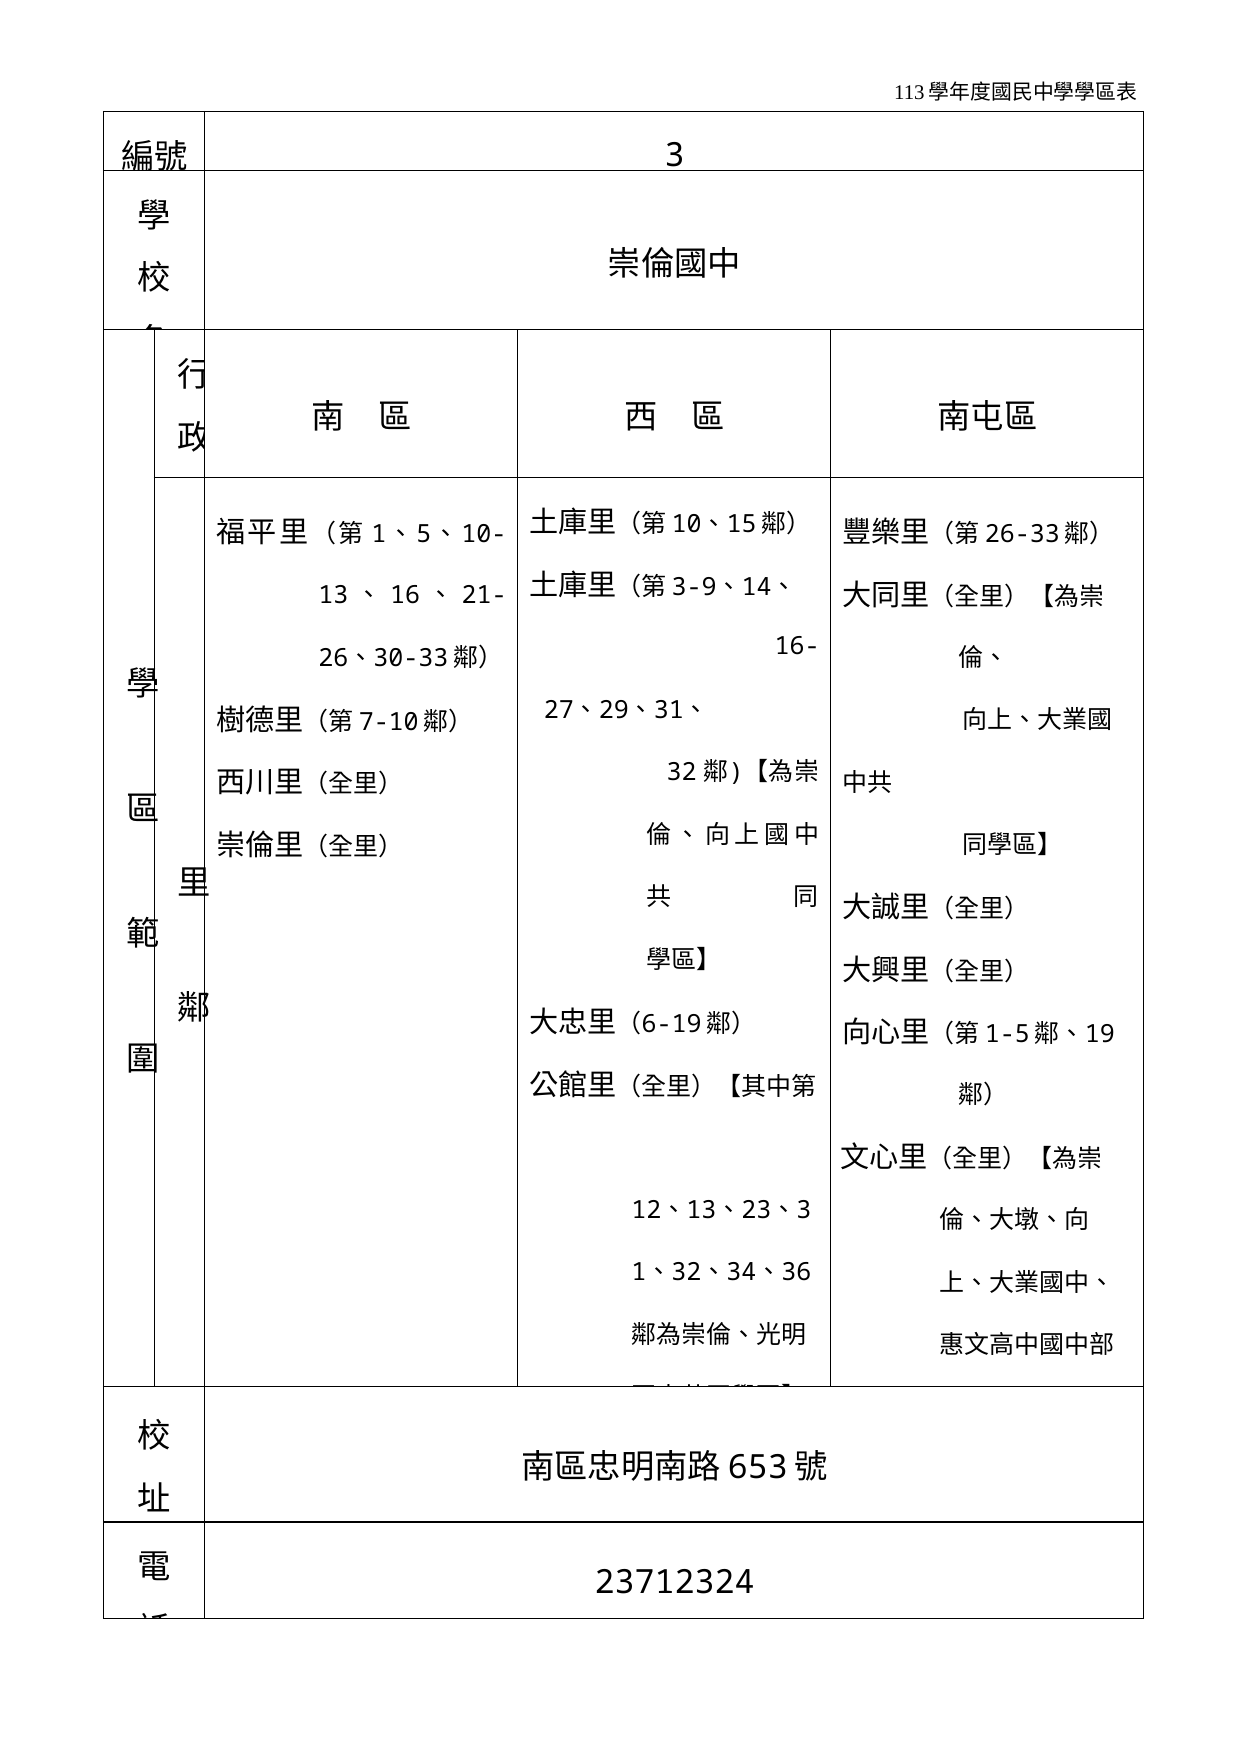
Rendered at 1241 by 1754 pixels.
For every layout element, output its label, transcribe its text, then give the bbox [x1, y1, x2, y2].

table_cell 23712324 [205, 1523, 1143, 1617]
table_cell 豐樂里（第26-33鄰） 大同里（全里）【為崇倫、 向上、大業國中共 同學區】 大誠里（全里） 大興里（全里） 向心里（第1-5鄰、19鄰） 文心里（全里）【為崇倫、大墩、向上、大業國中、惠文高中國中部共同學區】 同心里（全里）【為崇倫、大墩國中共同學區、其中第1-14鄰為大墩、崇倫國中、惠文高中國中部共同學區】 [831, 478, 1143, 1386]
table_cell 土庫里（第10、15鄰） 土庫里（第3-9、14、 16-27、29、31、 32鄰)【為崇 倫、向上國中共 同學區】 大忠里（6-19鄰） 公館里（全里）【其中第 12、13、23、31、32、34、36鄰為崇倫、光明國中共同學區】 吉龍里（第9、10、13-32鄰） [518, 478, 830, 1386]
table_header 3 [205, 112, 1143, 170]
table_cell 校址 [104, 1387, 204, 1521]
table_cell 南區忠明南路653號 [205, 1387, 1143, 1521]
table_cell 電話聯絡 [104, 1523, 204, 1617]
table_cell 崇倫國中 [205, 171, 1143, 329]
table_header 編號 [104, 112, 204, 170]
table_cell 學校名稱 [104, 171, 204, 329]
table_cell 行政區 [198, 430, 204, 440]
table_cell 福平里（第1、5、10-13、16、21-26、30-33鄰） 樹德里（第7-10鄰） 西川里（全里） 崇倫里（全里） [205, 478, 517, 1386]
table_cell 學 區 範 圍 [104, 330, 154, 1386]
table_cell 西 區 [518, 330, 830, 477]
table_cell 行政區 [155, 330, 204, 477]
table_cell 南屯區 [831, 330, 1143, 477]
table_cell 里 鄰 [155, 478, 204, 1386]
table_cell 南 區 [205, 330, 517, 477]
